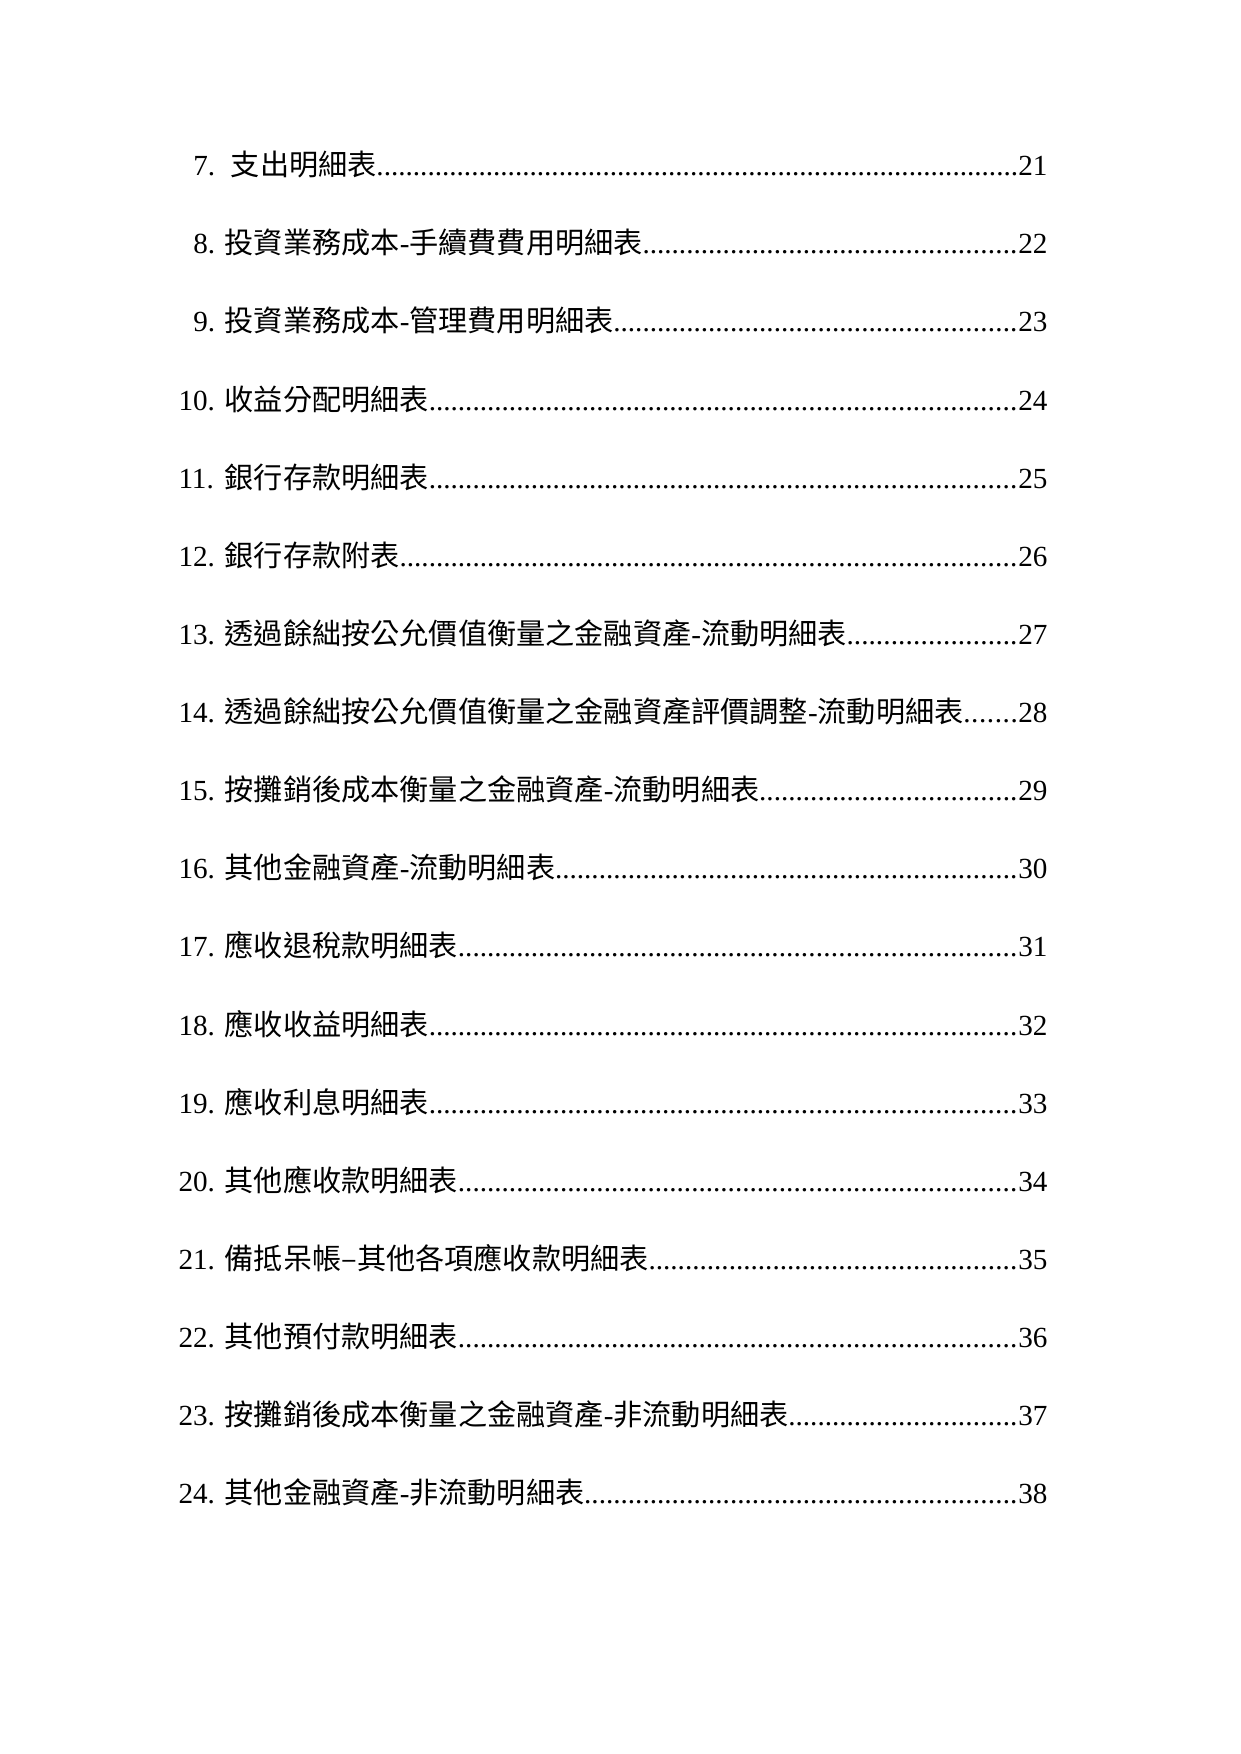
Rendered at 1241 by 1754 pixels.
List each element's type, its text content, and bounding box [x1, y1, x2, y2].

list 透過餘絀按公允價值衡量之金融資產-流動明細表 27 [178, 594, 1122, 669]
list 透過餘絀按公允價值衡量之金融資產評價調整-流動明細表 28 [178, 672, 1122, 747]
list 支出明細表 21 [193, 125, 1122, 200]
list 備抵呆帳–其他各項應收款明細表 35 [178, 1219, 1122, 1294]
list 按攤銷後成本衡量之金融資產-流動明細表 29 [178, 750, 1122, 825]
list 收益分配明細表 24 [178, 360, 1122, 435]
list 其他金融資產-非流動明細表 38 [178, 1453, 1122, 1528]
list 其他應收款明細表 34 [178, 1141, 1122, 1216]
list 投資業務成本-手續費費用明細表 22 [193, 203, 1122, 278]
list 投資業務成本-管理費用明細表 23 [193, 282, 1122, 357]
list 應收退稅款明細表 31 [178, 907, 1122, 982]
list 應收收益明細表 32 [178, 985, 1122, 1060]
list 銀行存款明細表 25 [178, 438, 1122, 513]
list 應收利息明細表 33 [178, 1063, 1122, 1138]
list 按攤銷後成本衡量之金融資產-非流動明細表 37 [178, 1375, 1122, 1450]
list 其他金融資產-流動明細表 30 [178, 828, 1122, 903]
list 其他預付款明細表 36 [178, 1297, 1122, 1372]
list 銀行存款附表 26 [178, 516, 1122, 591]
